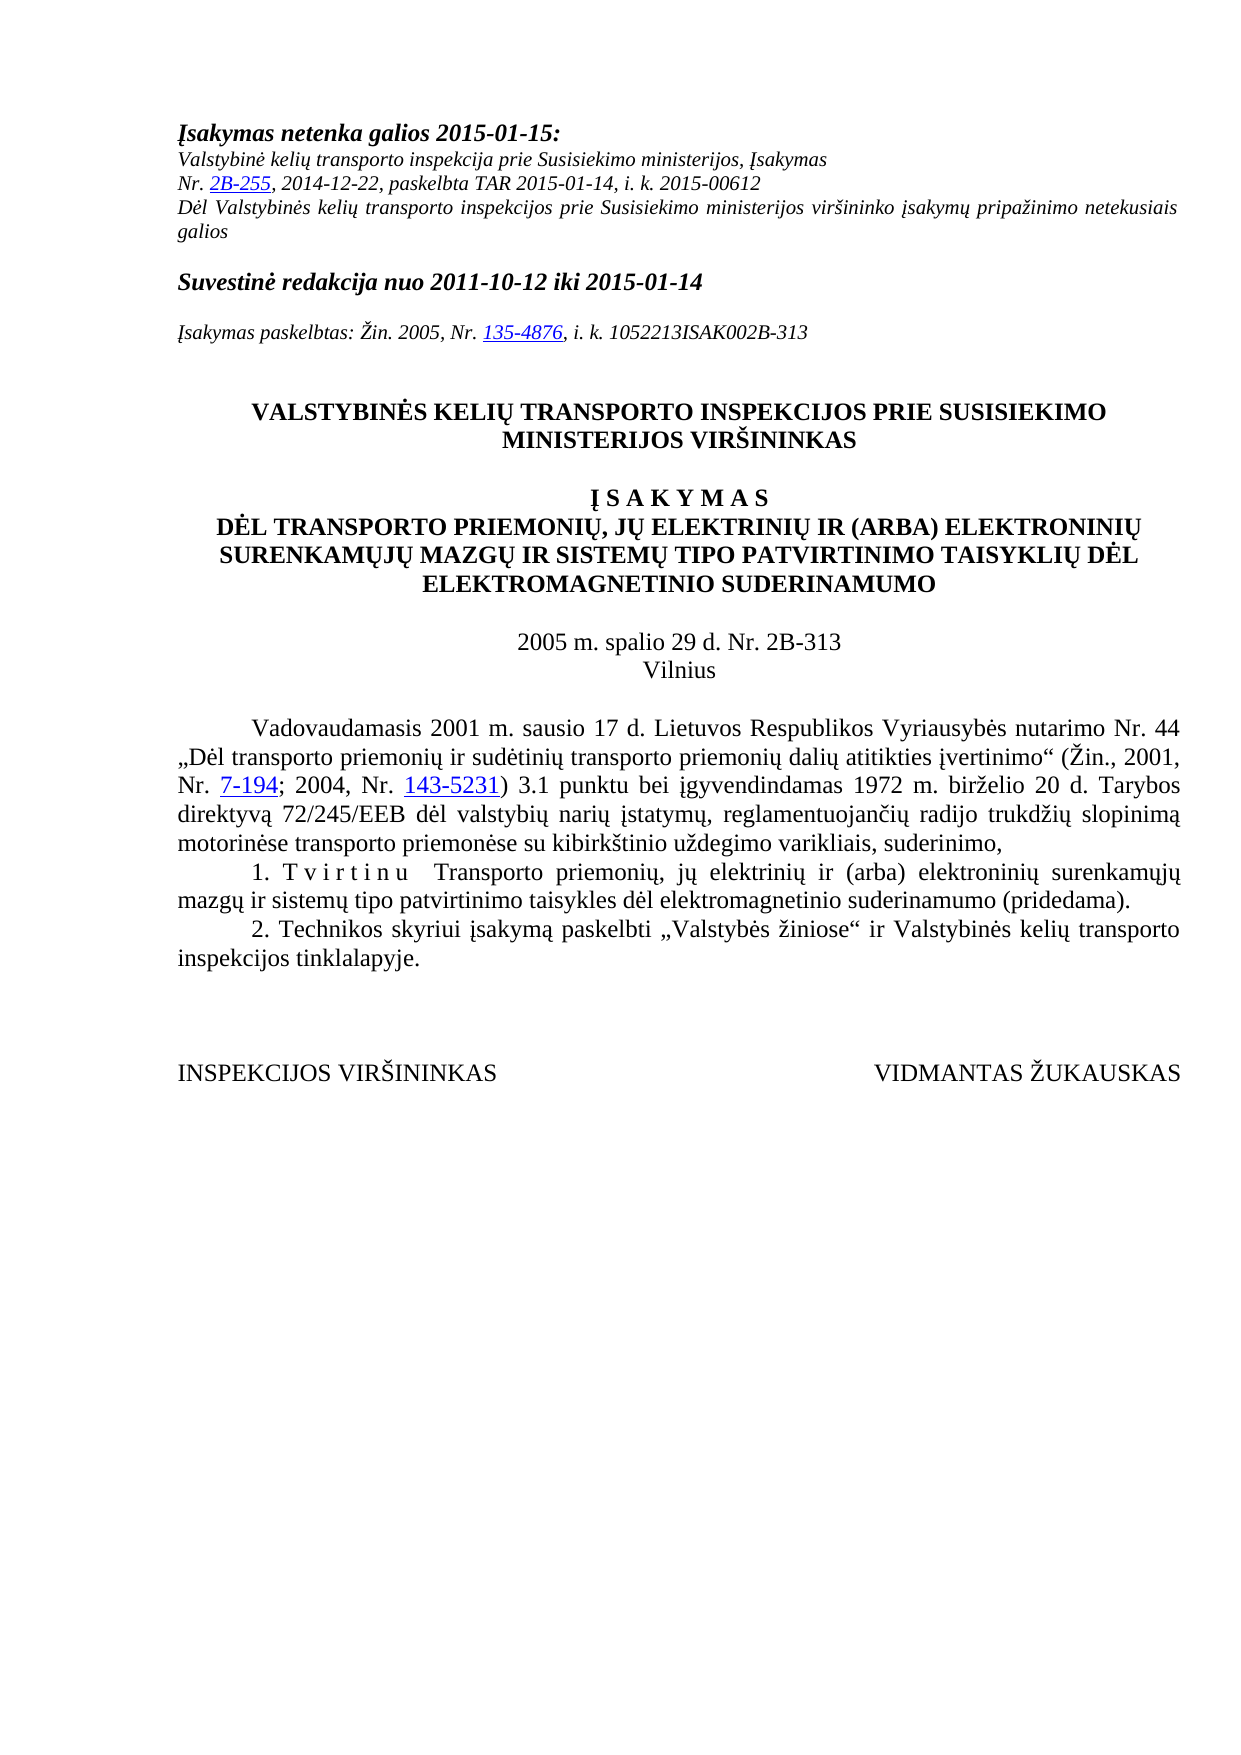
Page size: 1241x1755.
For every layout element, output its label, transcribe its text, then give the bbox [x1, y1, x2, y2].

text DĖL TRANSPORTO PRIEMONIŲ, JŲ ELEKTRINIŲ IR (ARBA) ELEKTRONINIŲ SURENKAMŲJŲ MAZGŲ IR SISTEMŲ TIPO PATVIRTINIMO TAISYKLIŲ DĖL ELEKTROMAGNETINIO SUDERINAMUMO [177, 512, 1181, 598]
text Įsakymas paskelbtas: Žin. 2005, Nr. 135-4876, i. k. 1052213ISAK002B-313 [177, 320, 1181, 344]
text Vadovaudamasis 2001 m. sausio 17 d. Lietuvos Respublikos Vyriausybės nutarimo Nr. 44 „Dėl transporto priemonių ir sudėtinių transporto priemonių dalių atitikties įvertinimo“ (Žin., 2001, Nr. 7-194; 2004, Nr. 143-5231) 3.1 punktu bei įgyvendindamas 1972 m. birželio 20 d. Tarybos direktyvą 72/245/EEB dėl valstybių narių įstatymų, reglamentuojančių radijo trukdžių slopinimą motorinėse transporto priemonėse su kibirkštinio uždegimo varikliais, suderinimo, [177, 713, 1181, 857]
text Į S A K Y M A S [177, 483, 1181, 512]
text Suvestinė redakcija nuo 2011-10-12 iki 2015-01-14 [177, 267, 1181, 296]
text 1. Tvirtinu Transporto priemonių, jų elektrinių ir (arba) elektroninių surenkamųjų mazgų ir sistemų tipo patvirtinimo taisykles dėl elektromagnetinio suderinamumo (pridedama). [177, 857, 1181, 914]
text 2005 m. spalio 29 d. Nr. 2B-313 [177, 627, 1181, 656]
text 2. Technikos skyriui įsakymą paskelbti „Valstybės žiniose“ ir Valstybinės kelių transporto inspekcijos tinklalapyje. [177, 914, 1181, 972]
text VALSTYBINĖS KELIŲ TRANSPORTO INSPEKCIJOS PRIE SUSISIEKIMO MINISTERIJOS VIRŠININKAS [177, 397, 1181, 454]
text Įsakymas netenka galios 2015-01-15: [177, 118, 1181, 147]
text Dėl Valstybinės kelių transporto inspekcijos prie Susisiekimo ministerijos viršininko įsakymų pripažinimo netekusiais galios [177, 195, 1181, 243]
text Valstybinė kelių transporto inspekcija prie Susisiekimo ministerijos, Įsakymas [177, 147, 1181, 171]
text Vilnius [177, 656, 1181, 684]
text Nr. 2B-255, 2014-12-22, paskelbta TAR 2015-01-14, i. k. 2015-00612 [177, 171, 1181, 195]
text INSPEKCIJOS VIRŠININKAS VIDMANTAS ŽUKAUSKAS [177, 1058, 1181, 1087]
